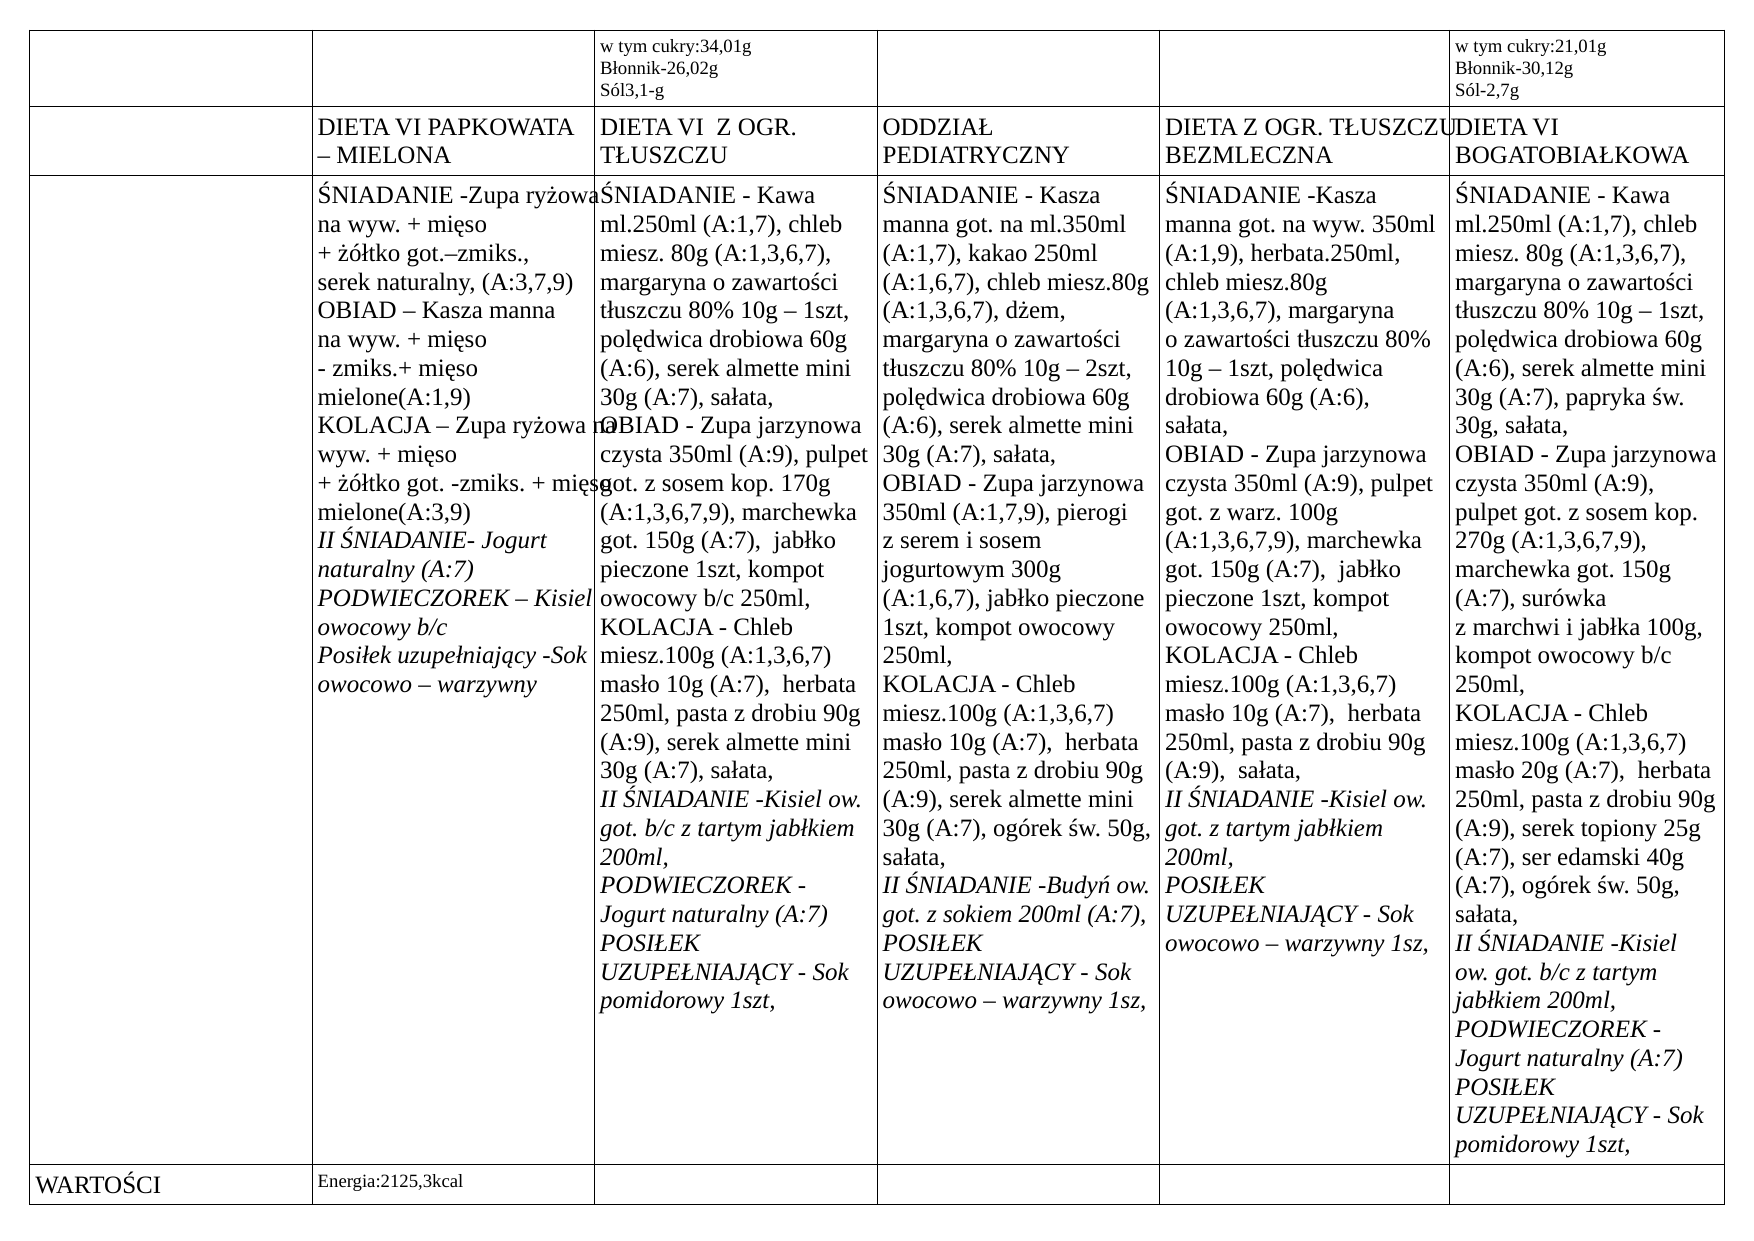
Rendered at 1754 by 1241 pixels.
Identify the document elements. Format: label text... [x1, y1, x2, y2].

table_cell [1160, 1165, 1449, 1204]
table_cell ŚNIADANIE - Kawa ml.250ml (A:1,7), chleb miesz. 80g (A:1,3,6,7), margaryna o zawartości tłuszczu 80% 10g – 1szt, polędwica drobiowa 60g (A:6), serek almette mini 30g (A:7), sałata, OBIAD - Zupa jarzynowa czysta 350ml (A:9), pulpet got. z sosem kop. 170g (A:1,3,6,7,9), marchewka got. 150g (A:7), jabłko pieczone 1szt, kompot owocowy b/c 250ml, KOLACJA - Chleb miesz.100g (A:1,3,6,7) masło 10g (A:7), herbata 250ml, pasta z drobiu 90g (A:9), serek almette mini 30g (A:7), sałata, II ŚNIADANIE -Kisiel ow. got. b/c z tartym jabłkiem 200ml, PODWIECZOREK - Jogurt naturalny (A:7) POSIŁEK UZUPEŁNIAJĄCY - Sok pomidorowy 1szt, [595, 176, 877, 1164]
table_cell w tym cukry:21,01g Błonnik-30,12g Sól-2,7g [1450, 31, 1724, 106]
table_cell Energia:2125,3kcal [313, 1165, 594, 1204]
table_cell ŚNIADANIE -Zupa ryżowa na wyw. + mięso + żółtko got.–zmiks., serek naturalny, (A:3,7,9) OBIAD – Kasza manna na wyw. + mięso - zmiks.+ mięso mielone(A:1,9) KOLACJA – Zupa ryżowa na wyw. + mięso + żółtko got. -zmiks. + mięso mielone(A:3,9) II ŚNIADANIE- Jogurt naturalny (A:7) PODWIECZOREK – Kisiel owocowy b/c Posiłek uzupełniający -Sok owocowo – warzywny [313, 176, 594, 1164]
table_cell ŚNIADANIE - Kawa ml.250ml (A:1,7), chleb miesz. 80g (A:1,3,6,7), margaryna o zawartości tłuszczu 80% 10g – 1szt, polędwica drobiowa 60g (A:6), serek almette mini 30g (A:7), papryka św. 30g, sałata, OBIAD - Zupa jarzynowa czysta 350ml (A:9), pulpet got. z sosem kop. 270g (A:1,3,6,7,9), marchewka got. 150g (A:7), surówka z marchwi i jabłka 100g, kompot owocowy b/c 250ml, KOLACJA - Chleb miesz.100g (A:1,3,6,7) masło 20g (A:7), herbata 250ml, pasta z drobiu 90g (A:9), serek topiony 25g (A:7), ser edamski 40g (A:7), ogórek św. 50g, sałata, II ŚNIADANIE -Kisiel ow. got. b/c z tartym jabłkiem 200ml, PODWIECZOREK - Jogurt naturalny (A:7) POSIŁEK UZUPEŁNIAJĄCY - Sok pomidorowy 1szt, [1450, 176, 1724, 1164]
table_cell [1450, 1165, 1724, 1204]
table_cell [1160, 31, 1449, 106]
table_cell [878, 31, 1159, 106]
table_cell ŚNIADANIE - Kasza manna got. na ml.350ml (A:1,7), kakao 250ml (A:1,6,7), chleb miesz.80g (A:1,3,6,7), dżem, margaryna o zawartości tłuszczu 80% 10g – 2szt, polędwica drobiowa 60g (A:6), serek almette mini 30g (A:7), sałata, OBIAD - Zupa jarzynowa 350ml (A:1,7,9), pierogi z serem i sosem jogurtowym 300g (A:1,6,7), jabłko pieczone 1szt, kompot owocowy 250ml, KOLACJA - Chleb miesz.100g (A:1,3,6,7) masło 10g (A:7), herbata 250ml, pasta z drobiu 90g (A:9), serek almette mini 30g (A:7), ogórek św. 50g, sałata, II ŚNIADANIE -Budyń ow. got. z sokiem 200ml (A:7), POSIŁEK UZUPEŁNIAJĄCY - Sok owocowo – warzywny 1sz, [878, 176, 1159, 1164]
table_cell WARTOŚCI [30, 1165, 312, 1204]
table_cell [878, 1165, 1159, 1204]
table_cell [313, 31, 594, 106]
table_cell w tym cukry:34,01g Błonnik-26,02g Sól3,1-g [595, 31, 877, 106]
table_cell [30, 176, 312, 1164]
table_cell [595, 1165, 877, 1204]
table_cell DIETA Z OGR. TŁUSZCZU BEZMLECZNA [1160, 107, 1449, 175]
table_cell DIETA VI BOGATOBIAŁKOWA [1450, 107, 1724, 175]
table_cell [30, 107, 312, 175]
table_cell ODDZIAŁ PEDIATRYCZNY [878, 107, 1159, 175]
table_cell ŚNIADANIE -Kasza manna got. na wyw. 350ml (A:1,9), herbata.250ml, chleb miesz.80g (A:1,3,6,7), margaryna o zawartości tłuszczu 80% 10g – 1szt, polędwica drobiowa 60g (A:6), sałata, OBIAD - Zupa jarzynowa czysta 350ml (A:9), pulpet got. z warz. 100g (A:1,3,6,7,9), marchewka got. 150g (A:7), jabłko pieczone 1szt, kompot owocowy 250ml, KOLACJA - Chleb miesz.100g (A:1,3,6,7) masło 10g (A:7), herbata 250ml, pasta z drobiu 90g (A:9), sałata, II ŚNIADANIE -Kisiel ow. got. z tartym jabłkiem 200ml, POSIŁEK UZUPEŁNIAJĄCY - Sok owocowo – warzywny 1sz, [1160, 176, 1449, 1164]
table_cell DIETA VI PAPKOWATA – MIELONA [313, 107, 594, 175]
table_cell [30, 31, 312, 106]
table_cell DIETA VI Z OGR. TŁUSZCZU [595, 107, 877, 175]
